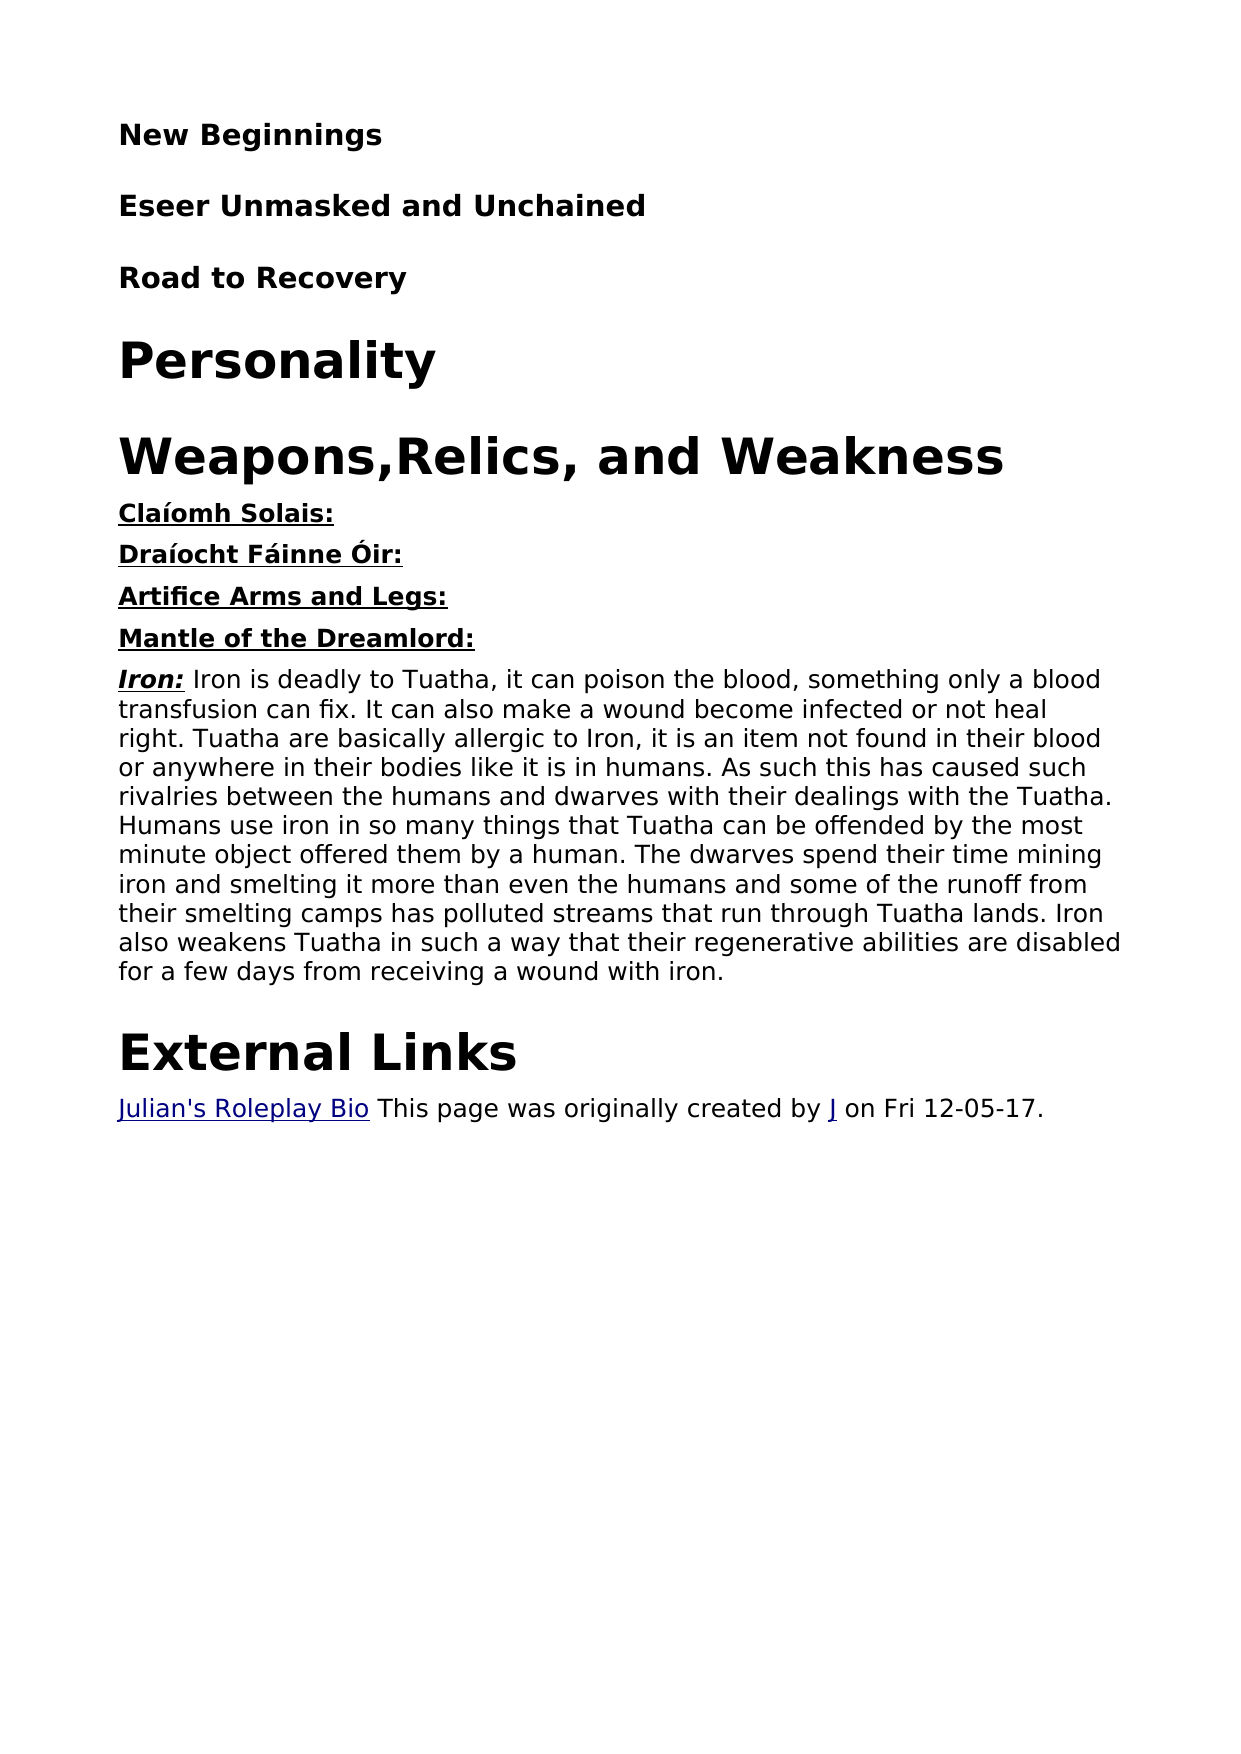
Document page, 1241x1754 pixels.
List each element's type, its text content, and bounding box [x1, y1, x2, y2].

subtitle Road to Recovery [118, 261, 1122, 295]
subtitle New Beginnings [118, 118, 1122, 152]
text Mantle of the Dreamlord: [118, 624, 1122, 653]
subtitle Weapons,Relics, and Weakness [118, 428, 1122, 486]
subtitle External Links [118, 1024, 1122, 1082]
subtitle Eseer Unmasked and Unchained [118, 189, 1122, 223]
text Claíomh Solais: [118, 499, 1122, 528]
text Iron: Iron is deadly to Tuatha, it can poison the blood, something only a blood transfusion can fix. It can also make a wound become infected or not heal right. Tuatha are basically allergic to Iron, it is an item not found in their blood or anywhere in their bodies like it is in humans. As such this has caused such rivalries between the humans and dwarves with their dealings with the Tuatha. Humans use iron in so many things that Tuatha can be offended by the most minute object offered them by a human. The dwarves spend their time mining iron and smelting it more than even the humans and some of the runoff from their smelting camps has polluted streams that run through Tuatha lands. Iron also weakens Tuatha in such a way that their regenerative abilities are disabled for a few days from receiving a wound with iron. [118, 666, 1122, 986]
text Artifice Arms and Legs: [118, 582, 1122, 611]
text Julian's Roleplay Bio This page was originally created by J on Fri 12-05-17. [118, 1095, 1122, 1124]
subtitle Personality [118, 332, 1122, 391]
text Draíocht Fáinne Óir: [118, 541, 1122, 570]
